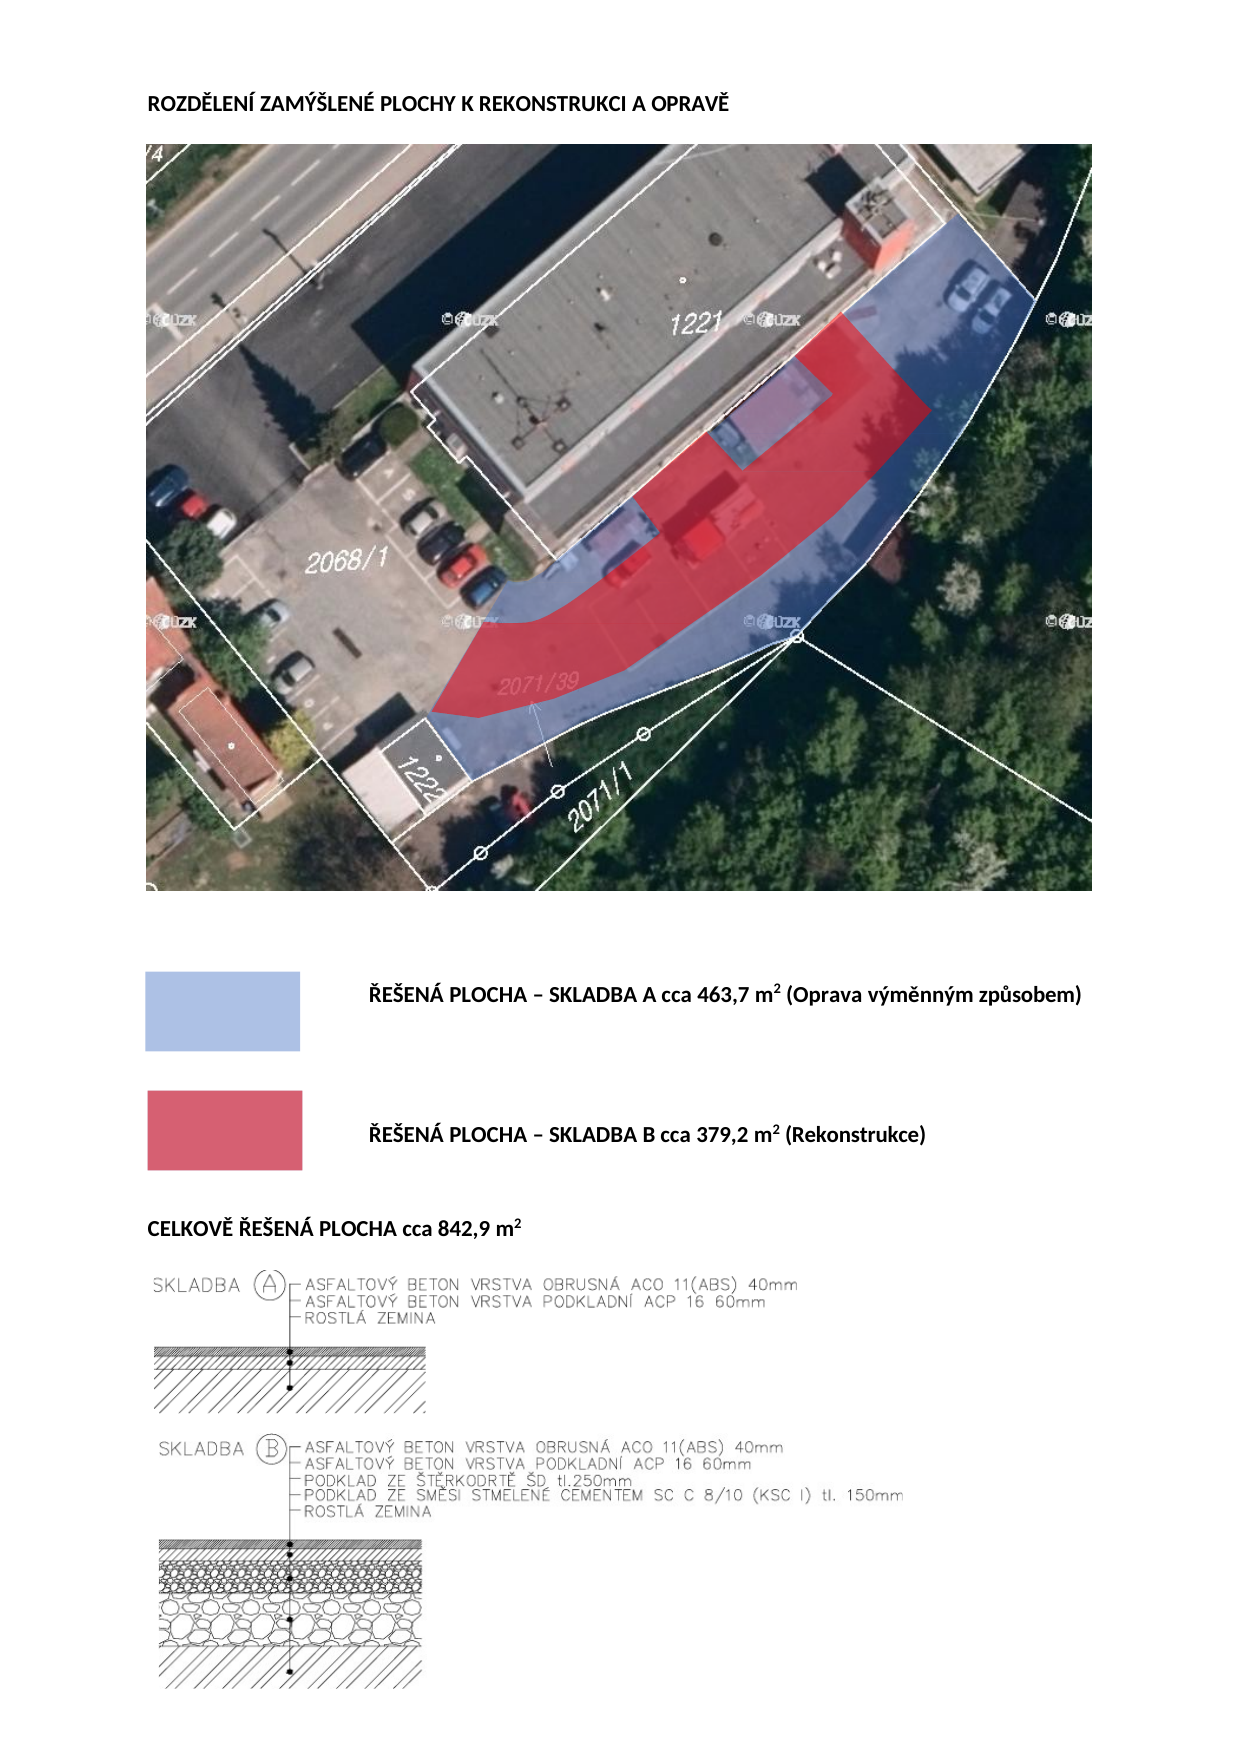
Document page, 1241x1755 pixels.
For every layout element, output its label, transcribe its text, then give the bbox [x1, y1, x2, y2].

text ROZDĚLENÍ ZAMÝŠLENÉ PLOCHY K REKONSTRUKCI A OPRAVĚ [147, 89, 1123, 117]
text CELKOVĚ ŘEŠENÁ PLOCHA cca 842,9 m2 [147, 1214, 1123, 1242]
text ŘEŠENÁ PLOCHA – SKLADBA B cca 379,2 m2 (Rekonstrukce) [369, 1121, 1123, 1148]
text ŘEŠENÁ PLOCHA – SKLADBA A cca 463,7 m2 (Oprava výměnným způsobem) [369, 980, 1123, 1008]
